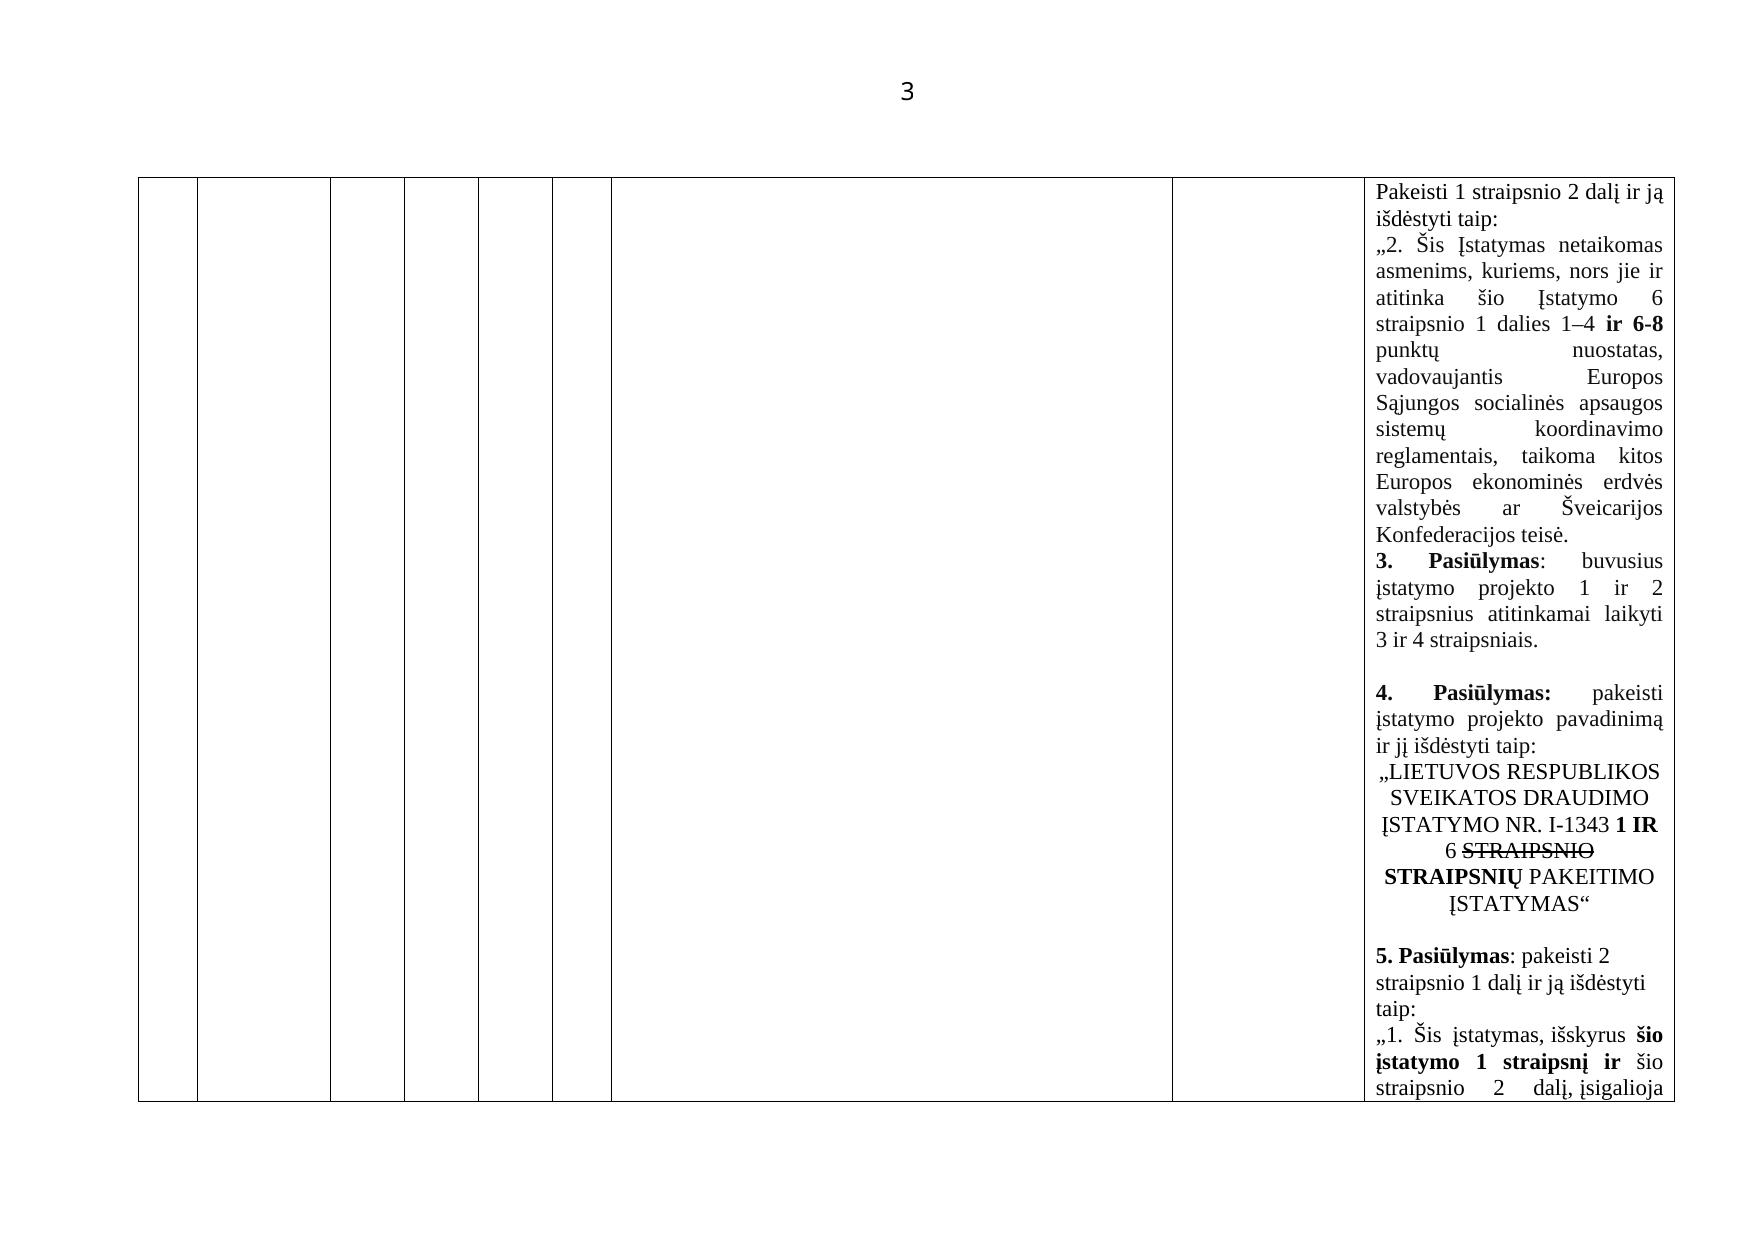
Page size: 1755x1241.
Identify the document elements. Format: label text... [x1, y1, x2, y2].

table_cell [331, 178, 404, 1101]
table_cell Pakeisti 1 straipsnio 2 dalį ir ją išdėstyti taip: „2. Šis Įstatymas netaikomas asmenims, kuriems, nors jie ir atitinka šio Įstatymo 6 straipsnio 1 dalies 1–4 ir 6-8 punktų nuostatas, vadovaujantis Europos Sąjungos socialinės apsaugos sistemų koordinavimo reglamentais, taikoma kitos Europos ekonominės erdvės valstybės ar Šveicarijos Konfederacijos teisė. 3. Pasiūlymas: buvusius įstatymo projekto 1 ir 2 straipsnius atitinkamai laikyti 3 ir 4 straipsniais. 4. Pasiūlymas: pakeisti įstatymo projekto pavadinimą ir jį išdėstyti taip: „LIETUVOS RESPUBLIKOS SVEIKATOS DRAUDIMO ĮSTATYMO NR. I-1343 1 IR 6 STRAIPSNIO STRAIPSNIŲ PAKEITIMO ĮSTATYMAS“ 5. Pasiūlymas: pakeisti 2 straipsnio 1 dalį ir ją išdėstyti taip: „1. Šis įstatymas, išskyrus šio įstatymo 1 straipsnį ir šio straipsnio 2 dalį, įsigalioja [1365, 178, 1674, 1101]
table_cell [479, 178, 552, 1101]
table_cell [198, 178, 330, 1101]
table_cell [405, 178, 478, 1101]
table_cell [139, 178, 197, 1101]
table_cell [1173, 178, 1364, 1101]
table_cell [553, 178, 611, 1101]
table_cell [612, 178, 1172, 1101]
